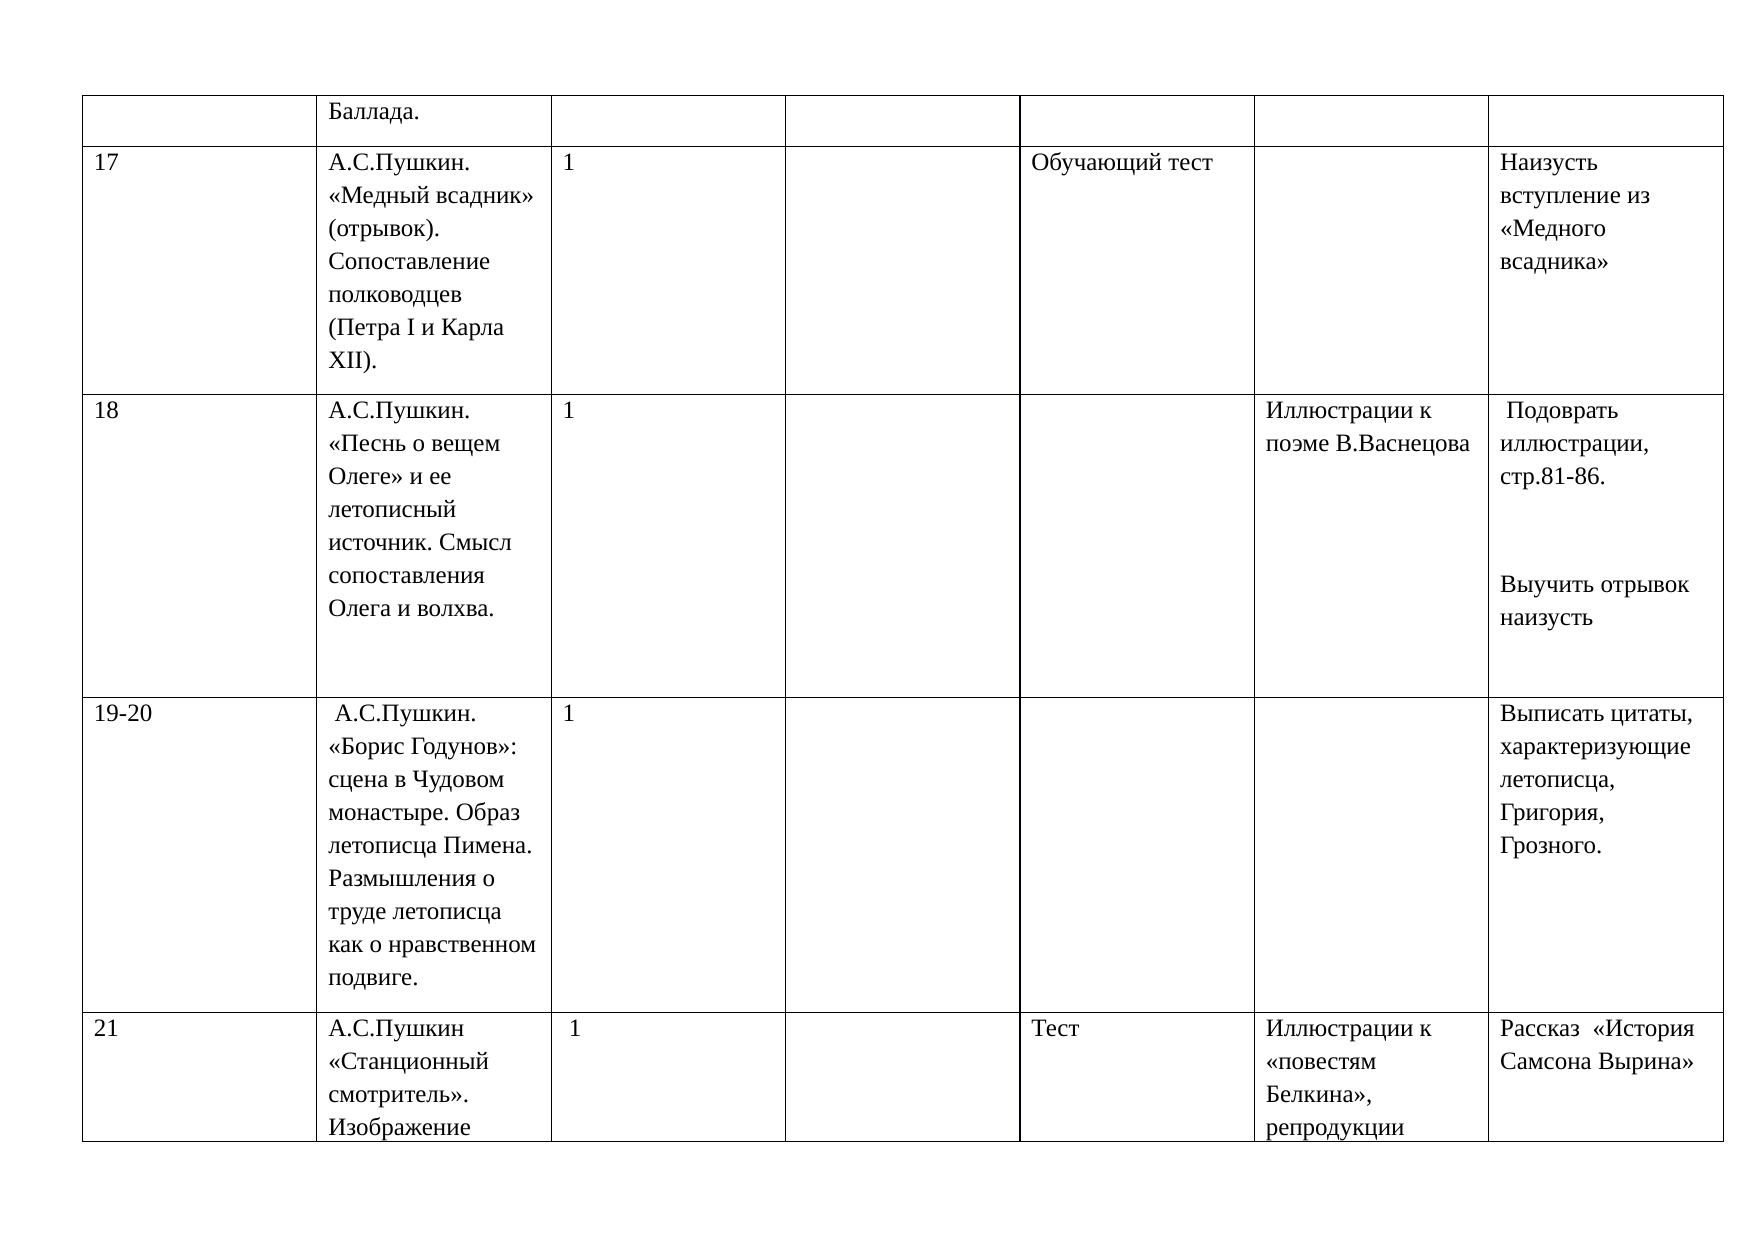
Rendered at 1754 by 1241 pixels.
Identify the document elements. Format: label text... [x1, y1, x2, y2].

table_cell [786, 96, 1019, 146]
table_cell [1489, 96, 1723, 146]
table_cell [1255, 147, 1488, 394]
table_cell Подоврать иллюстрации, стр.81-86. Выучить отрывок наизусть [1489, 395, 1723, 697]
table_cell [1021, 96, 1254, 146]
table_cell [1021, 698, 1254, 1012]
table_cell 1 [552, 1013, 785, 1141]
table_cell [786, 147, 1019, 394]
table_cell [552, 96, 785, 146]
table_cell [1255, 96, 1488, 146]
table_cell А.С.Пушкин. «Медный всадник» (отрывок). Сопоставление полководцев (Петра I и Карла XII). [317, 147, 551, 394]
table_cell Выписать цитаты, характеризующие летописца, Григория, Грозного. [1489, 698, 1723, 1012]
table_cell 19-20 [83, 698, 316, 1012]
table_cell А.С.Пушкин. «Песнь о вещем Олеге» и ее летописный источник. Смысл сопоставления Олега и волхва. [317, 395, 551, 697]
table_cell Иллюстрации к «повестям Белкина», репродукции [1255, 1013, 1488, 1141]
table_cell А.С.Пушкин «Станционный смотритель». Изображение [317, 1013, 551, 1141]
table_cell 17 [83, 147, 316, 394]
table_cell [83, 96, 316, 146]
table_cell [1255, 698, 1488, 1012]
table_cell Баллада. [317, 96, 551, 146]
table_cell Обучающий тест [1021, 147, 1254, 394]
table_cell 18 [83, 395, 316, 697]
table_cell Иллюстрации к поэме В.Васнецова [1255, 395, 1488, 697]
table_cell Наизусть вступление из «Медного всадника» [1489, 147, 1723, 394]
table_cell А.С.Пушкин. «Борис Годунов»: сцена в Чудовом монастыре. Образ летописца Пимена. Размышления о труде летописца как о нравственном подвиге. [317, 698, 551, 1012]
table_cell 1 [552, 147, 785, 394]
table_cell 1 [552, 698, 785, 1012]
table_cell Рассказ «История Самсона Вырина» [1489, 1013, 1723, 1141]
table_cell 1 [552, 395, 785, 697]
table_cell [1021, 395, 1254, 697]
table_cell [786, 698, 1019, 1012]
table_cell Тест [1021, 1013, 1254, 1141]
table_cell [786, 1013, 1019, 1141]
table_cell [786, 395, 1019, 697]
table_cell 21 [83, 1013, 316, 1141]
